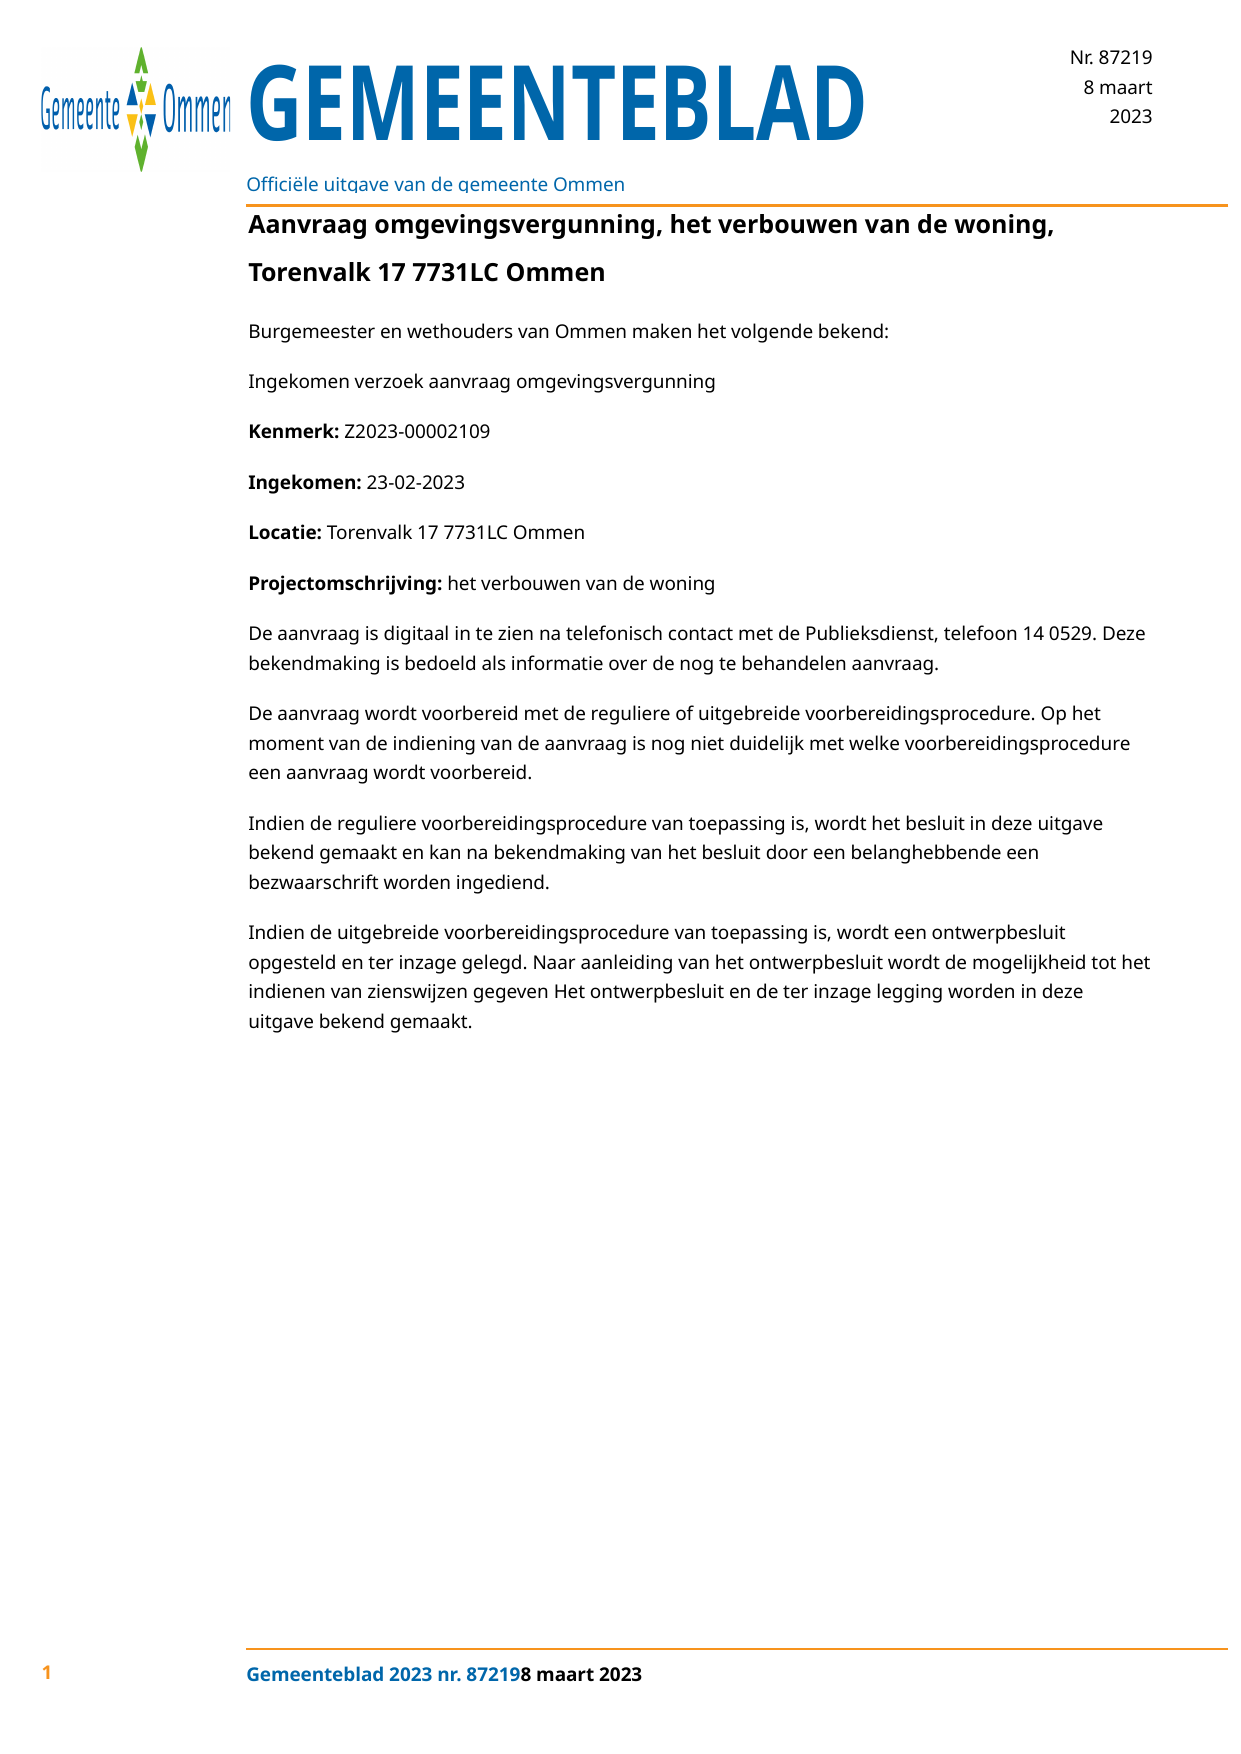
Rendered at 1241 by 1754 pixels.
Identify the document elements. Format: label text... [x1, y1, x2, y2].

text Ingekomen verzoek aanvraag omgevingsvergunning [248, 368, 1152, 394]
text Locatie: Torenvalk 17 7731LC Ommen [248, 519, 1152, 545]
picture [41, 47, 231, 172]
text Kenmerk: Z2023-00002109 [248, 419, 1152, 444]
text Indien de uitgebreide voorbereidingsprocedure van toepassing is, wordt een ontwerpbesluit opgesteld en ter inzage gelegd. Naar aanleiding van het ontwerpbesluit wordt de mogelijkheid tot het indienen van zienswijzen gegeven Het ontwerpbesluit en de ter inzage legging worden in deze uitgave bekend gemaakt. [248, 919, 1152, 1034]
text De aanvraag wordt voorbereid met de reguliere of uitgebreide voorbereidingsprocedure. Op het moment van de indiening van de aanvraag is nog niet duidelijk met welke voorbereidingsprocedure een aanvraag wordt voorbereid. [248, 700, 1152, 785]
text Ingekomen: 23-02-2023 [248, 469, 1152, 495]
text De aanvraag is digitaal in te zien na telefonisch contact met de Publieksdienst, telefoon 14 0529. Deze bekendmaking is bedoeld als informatie over de nog te behandelen aanvraag. [248, 620, 1152, 676]
text Burgemeester en wethouders van Ommen maken het volgende bekend: [248, 318, 1152, 344]
text Aanvraag omgevingsvergunning, het verbouwen van de woning, Torenvalk 17 7731LC Ommen [248, 207, 1152, 288]
text Indien de reguliere voorbereidingsprocedure van toepassing is, wordt het besluit in deze uitgave bekend gemaakt en kan na bekendmaking van het besluit door een belanghebbende een bezwaarschrift worden ingediend. [248, 810, 1152, 895]
text Projectomschrijving: het verbouwen van de woning [248, 570, 1152, 596]
